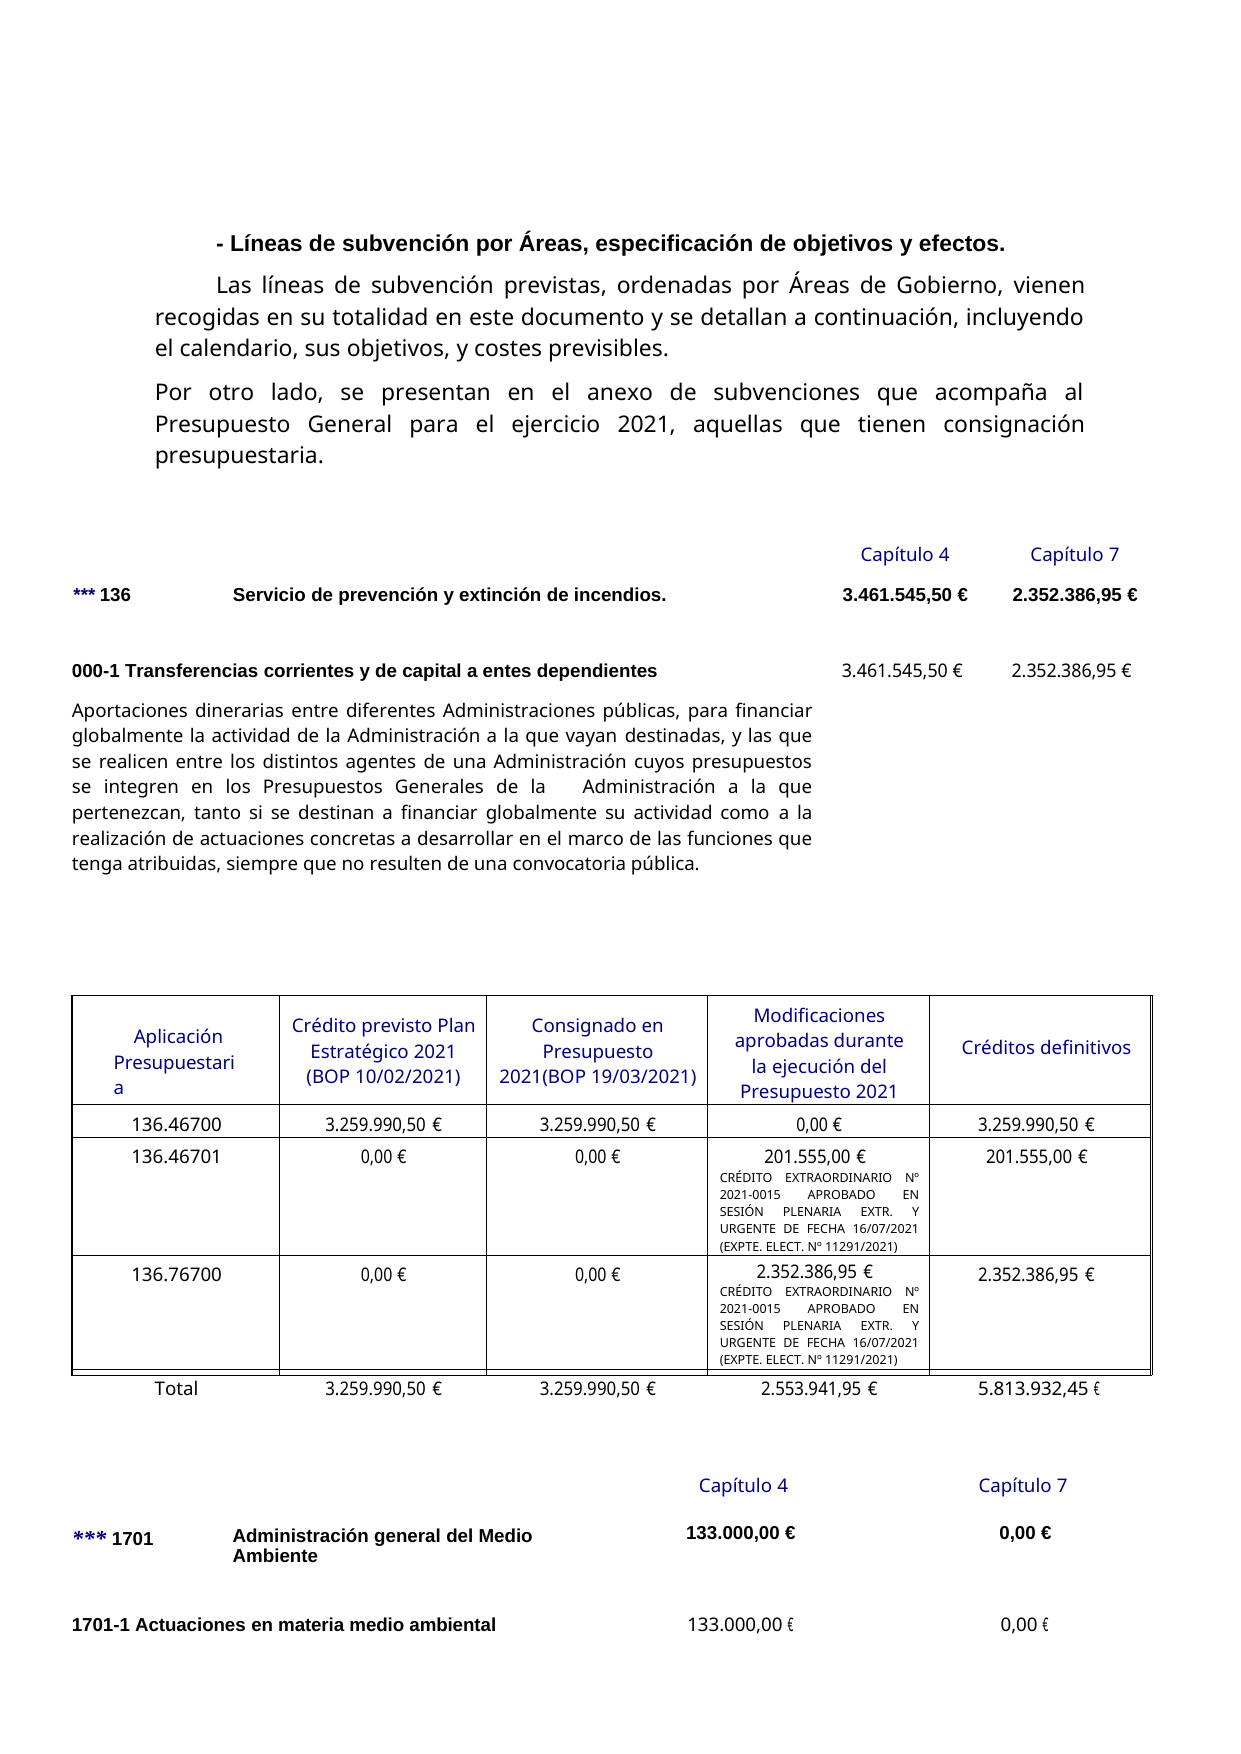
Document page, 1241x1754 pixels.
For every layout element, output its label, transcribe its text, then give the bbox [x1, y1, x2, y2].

text 000-1 Transferencias corrientes y de capital a entes dependientes 3.461.545,50 € 2.352.386,95 € [72, 658, 1205, 683]
table_cell 3.259.990,50 € [280, 1105, 486, 1137]
table_cell Servicio de prevención y extinción de incendios. [182, 576, 754, 607]
text Ambiente [230, 1548, 320, 1567]
table_cell 3.461.545,50 € [754, 576, 990, 607]
table_cell 2.352.386,95 € [990, 576, 1142, 607]
table_header Créditos definitivos [930, 996, 1150, 1104]
subtitle *** 1701 Administración general del Medio [72, 1523, 536, 1548]
table_cell *** 136 [67, 576, 182, 607]
table_cell 3.259.990,50 € [930, 1105, 1150, 1137]
text Capítulo 4 Capítulo 7 [699, 1472, 1205, 1498]
subtitle - Líneas de subvención por Áreas, especificación de objetivos y efectos. [216, 230, 1005, 256]
table_cell 136.76700 [73, 1256, 279, 1368]
table_cell 0,00 € [487, 1138, 707, 1255]
table_header Modificaciones aprobadas durante la ejecución del Presupuesto 2021 [708, 996, 929, 1104]
table_cell 5.813.932,45 € [930, 1370, 1150, 1375]
table_cell 136.46701 [73, 1138, 279, 1255]
table_cell 201.555,00 € CRÉDITO EXTRAORDINARIO Nº 2021-0015 APROBADO EN SESIÓN PLENARIA EXTR. Y URGENTE DE FECHA 16/07/2021 (EXPTE. ELECT. Nº 11291/2021) [708, 1138, 929, 1255]
table_cell 201.555,00 € [930, 1138, 1150, 1255]
table_cell 0,00 € [487, 1256, 707, 1368]
table_header Consignado en Presupuesto 2021(BOP 19/03/2021) [487, 996, 707, 1104]
table_header Aplicación Presupuestaria [73, 996, 279, 1104]
text Las líneas de subvención previstas, ordenadas por Áreas de Gobierno, vienen recogidas en su totalidad en este documento y se detallan a continuación, incluyendo el calendario, sus objetivos, y costes previsibles. [154, 269, 1085, 363]
table_header [67, 544, 754, 576]
table_header Capítulo 4 [754, 544, 990, 576]
table_header Crédito previsto Plan Estratégico 2021 (BOP 10/02/2021) [280, 996, 486, 1104]
text Aportaciones dinerarias entre diferentes Administraciones públicas, para financiar globalmente la actividad de la Administración a la que vayan destinadas, y las que se realicen entre los distintos agentes de una Administración cuyos presupuestos se integren en los Presupuestos Generales de la Administración a la que pertenezcan, tanto si se destinan a financiar globalmente su actividad como a la realización de actuaciones concretas a desarrollar en el marco de las funciones que tenga atribuidas, siempre que no resulten de una convocatoria pública. [72, 697, 812, 876]
table_cell Total [73, 1370, 279, 1375]
table_cell 2.352.386,95 € [930, 1256, 1150, 1368]
subtitle 133.000,00 € 0,00 € [673, 1522, 1205, 1543]
table_cell 2.352.386,95 € CRÉDITO EXTRAORDINARIO Nº 2021-0015 APROBADO EN SESIÓN PLENARIA EXTR. Y URGENTE DE FECHA 16/07/2021 (EXPTE. ELECT. Nº 11291/2021) [708, 1256, 929, 1368]
table_cell 0,00 € [708, 1105, 929, 1137]
table_header Capítulo 7 [990, 544, 1142, 576]
text Por otro lado, se presentan en el anexo de subvenciones que acompaña al Presupuesto General para el ejercicio 2021, aquellas que tienen consignación presupuestaria. [154, 376, 1085, 470]
table_cell 0,00 € [280, 1256, 486, 1368]
table_cell 3.259.990,50 € [487, 1105, 707, 1137]
table_cell 0,00 € [280, 1138, 486, 1255]
table_cell 136.46700 [73, 1105, 279, 1137]
table_cell 3.259.990,50 € [280, 1370, 486, 1375]
table_cell 2.553.941,95 € [708, 1370, 929, 1375]
table_cell 3.259.990,50 € [487, 1370, 707, 1375]
text 1701-1 Actuaciones en materia medio ambiental 133.000,00 € 0,00 € [72, 1611, 1205, 1637]
